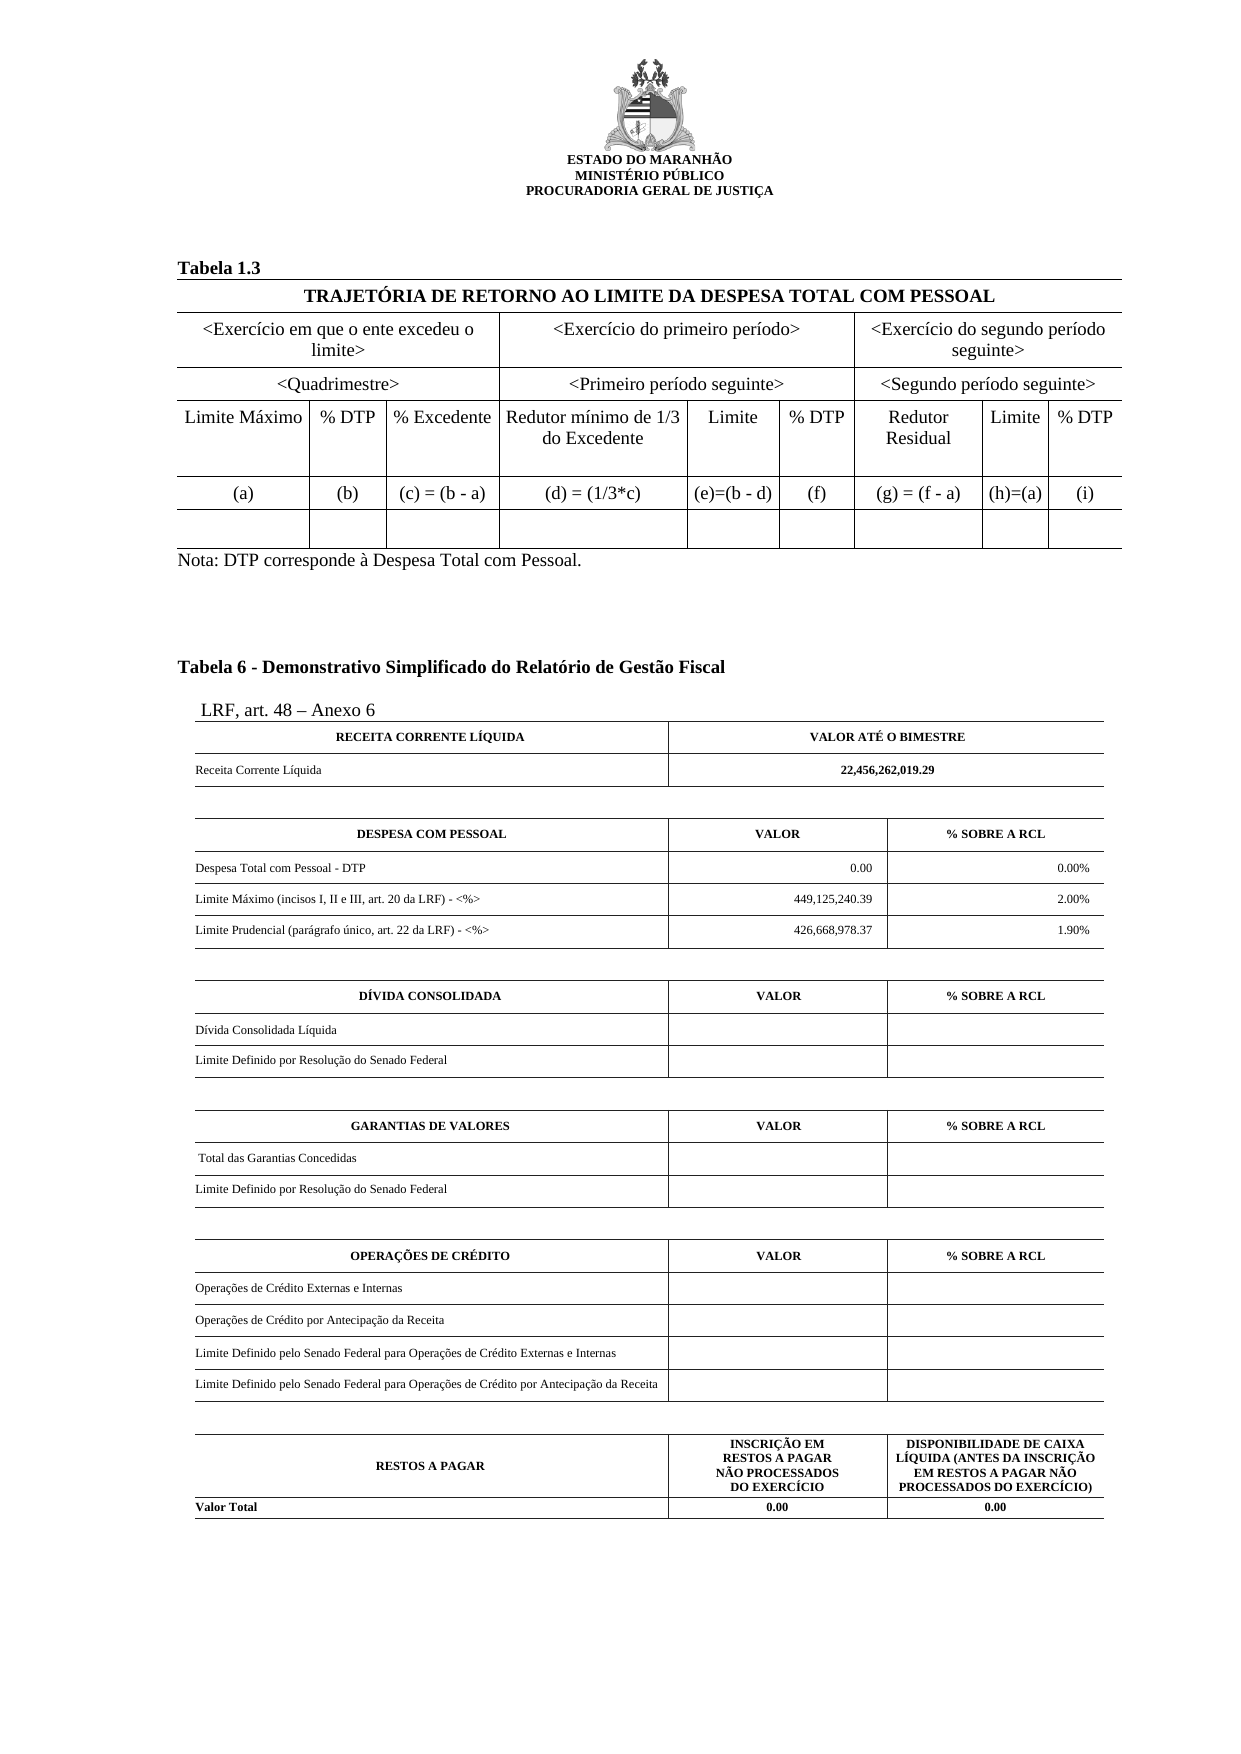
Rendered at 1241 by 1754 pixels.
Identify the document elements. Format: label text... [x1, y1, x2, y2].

table_cell (g) = (f - a) [855, 477, 982, 509]
text Tabela 1.3 [177, 257, 1122, 279]
table_cell <Primeiro período seguinte> [500, 368, 854, 400]
table_cell % SOBRE A RCL [888, 1240, 1104, 1272]
table_cell [888, 1370, 1104, 1401]
text LRF, art. 48 – Anexo 6 [177, 699, 1122, 721]
table_cell [668, 1208, 887, 1239]
table_cell DESPESA COM PESSOAL [195, 819, 668, 851]
table_cell <Exercício do primeiro período> [500, 313, 854, 367]
table_cell VALOR [669, 981, 887, 1012]
text Nota: DTP corresponde à Despesa Total com Pessoal. [177, 549, 1122, 570]
table_cell (c) = (b - a) [387, 477, 499, 509]
table_cell [888, 1273, 1104, 1304]
table_cell [780, 510, 854, 548]
table_cell (d) = (1/3*c) [500, 477, 687, 509]
table_cell [887, 1078, 1104, 1110]
table_cell VALOR [669, 1111, 887, 1142]
table_cell % Excedente [387, 401, 499, 476]
table_cell 0,00 [669, 1498, 887, 1517]
table_cell Redutor Residual [855, 401, 982, 476]
table_cell Limite [983, 401, 1048, 476]
table_cell [668, 1402, 887, 1434]
table_cell [887, 1402, 1104, 1434]
table_cell [855, 510, 982, 548]
table_cell VALOR [669, 1240, 887, 1272]
table_cell [500, 510, 687, 548]
table_cell 449.125.240,39 [669, 884, 887, 915]
table_cell Limite Definido pelo Senado Federal para Operações de Crédito Externas e Internas [195, 1337, 668, 1369]
table_cell 426.668.978,37 [669, 916, 887, 948]
table_cell [668, 949, 887, 980]
table_cell [177, 510, 309, 548]
table_cell [669, 1046, 887, 1077]
table_cell [888, 1014, 1104, 1045]
table_cell [669, 1143, 887, 1174]
table_cell 449.066.488,60 [669, 852, 887, 883]
table_cell [888, 1305, 1104, 1336]
table_cell RESTOS A PAGAR [195, 1435, 668, 1497]
table_cell Despesa Total com Pessoal - DTP [195, 852, 668, 883]
table_header RECEITA CORRENTE LÍQUIDA [195, 722, 668, 753]
table_cell 0,00 [888, 1498, 1104, 1517]
table_cell [669, 1305, 887, 1336]
table_cell [888, 1337, 1104, 1369]
table_cell [983, 510, 1048, 548]
table_cell VALOR [669, 819, 887, 851]
table_cell [887, 949, 1104, 980]
table_cell [887, 1208, 1104, 1239]
table_cell [195, 949, 668, 980]
table_cell <Segundo período seguinte> [855, 368, 1122, 400]
table_cell Operações de Crédito por Antecipação da Receita [195, 1305, 668, 1336]
table_cell (i) [1049, 477, 1122, 509]
table_cell Limite [688, 401, 779, 476]
table_cell [888, 1046, 1104, 1077]
table_cell [310, 510, 386, 548]
table_cell % SOBRE A RCL [888, 1111, 1104, 1142]
table_cell (a) [177, 477, 309, 509]
table_cell 2,00% [888, 852, 1104, 883]
table_cell [669, 1337, 887, 1369]
table_cell Receita Corrente Líquida [195, 754, 668, 786]
table_cell % DTP [310, 401, 386, 476]
table_cell Valor Total [195, 1498, 668, 1517]
table_cell [195, 1208, 668, 1239]
table_cell [1049, 510, 1122, 548]
table_cell <Quadrimestre> [177, 368, 499, 400]
table_cell Limite Definido por Resolução do Senado Federal [195, 1046, 668, 1077]
table_cell [195, 787, 1104, 818]
table_cell Limite Definido pelo Senado Federal para Operações de Crédito por Antecipação da Receita [195, 1370, 668, 1401]
table_cell Redutor mínimo de 1/3 do Excedente [500, 401, 687, 476]
table_cell Dívida Consolidada Líquida [195, 1014, 668, 1045]
table_cell 22.456.262.019,29 [669, 754, 1104, 786]
table_cell [668, 1078, 887, 1110]
table_header TRAJETÓRIA DE RETORNO AO LIMITE DA DESPESA TOTAL COM PESSOAL [177, 280, 1122, 312]
table_cell <Exercício em que o ente excedeu o limite> [177, 313, 499, 367]
table_cell DÍVIDA CONSOLIDADA [195, 981, 668, 1012]
table_cell Operações de Crédito Externas e Internas [195, 1273, 668, 1304]
table_cell [195, 1402, 668, 1434]
table_cell [195, 1078, 668, 1110]
table_cell (h)=(a) [983, 477, 1048, 509]
table_header VALOR ATÉ O BIMESTRE [669, 722, 1104, 753]
table_cell [669, 1370, 887, 1401]
table_cell [387, 510, 499, 548]
table_cell 1,90% [888, 916, 1104, 948]
table_cell OPERAÇÕES DE CRÉDITO [195, 1240, 668, 1272]
table_cell Limite Prudencial (parágrafo único, art. 22 da LRF) - <%> [195, 916, 668, 948]
table_cell (b) [310, 477, 386, 509]
table_cell INSCRIÇÃO EM RESTOS A PAGAR NÃO PROCESSADOS DO EXERCÍCIO [669, 1435, 887, 1497]
table_cell % SOBRE A RCL [888, 819, 1104, 851]
table_cell DISPONIBILIDADE DE CAIXA LÍQUIDA (ANTES DA INSCRIÇÃO EM RESTOS A PAGAR NÃO PROCESSADOS DO EXERCÍCIO) [888, 1435, 1104, 1497]
table_cell Limite Máximo (incisos I, II e III, art. 20 da LRF) - <%> [195, 884, 668, 915]
text Tabela 6 - Demonstrativo Simplificado do Relatório de Gestão Fiscal [177, 656, 1122, 678]
table_cell Total das Garantias Concedidas [195, 1143, 668, 1174]
table_cell [669, 1014, 887, 1045]
table_cell [888, 1143, 1104, 1174]
table_cell <Exercício do segundo período seguinte> [855, 313, 1122, 367]
table_cell % DTP [1049, 401, 1122, 476]
table_cell [688, 510, 779, 548]
table_cell 2,00% [888, 884, 1104, 915]
table_cell [669, 1176, 887, 1207]
table_cell GARANTIAS DE VALORES [195, 1111, 668, 1142]
table_cell [669, 1273, 887, 1304]
table_cell (e)=(b - d) [688, 477, 779, 509]
table_cell [888, 1176, 1104, 1207]
table_cell % SOBRE A RCL [888, 981, 1104, 1012]
table_cell % DTP [780, 401, 854, 476]
table_cell Limite Máximo [177, 401, 309, 476]
table_cell Limite Definido por Resolução do Senado Federal [195, 1176, 668, 1207]
table_cell (f) [780, 477, 854, 509]
